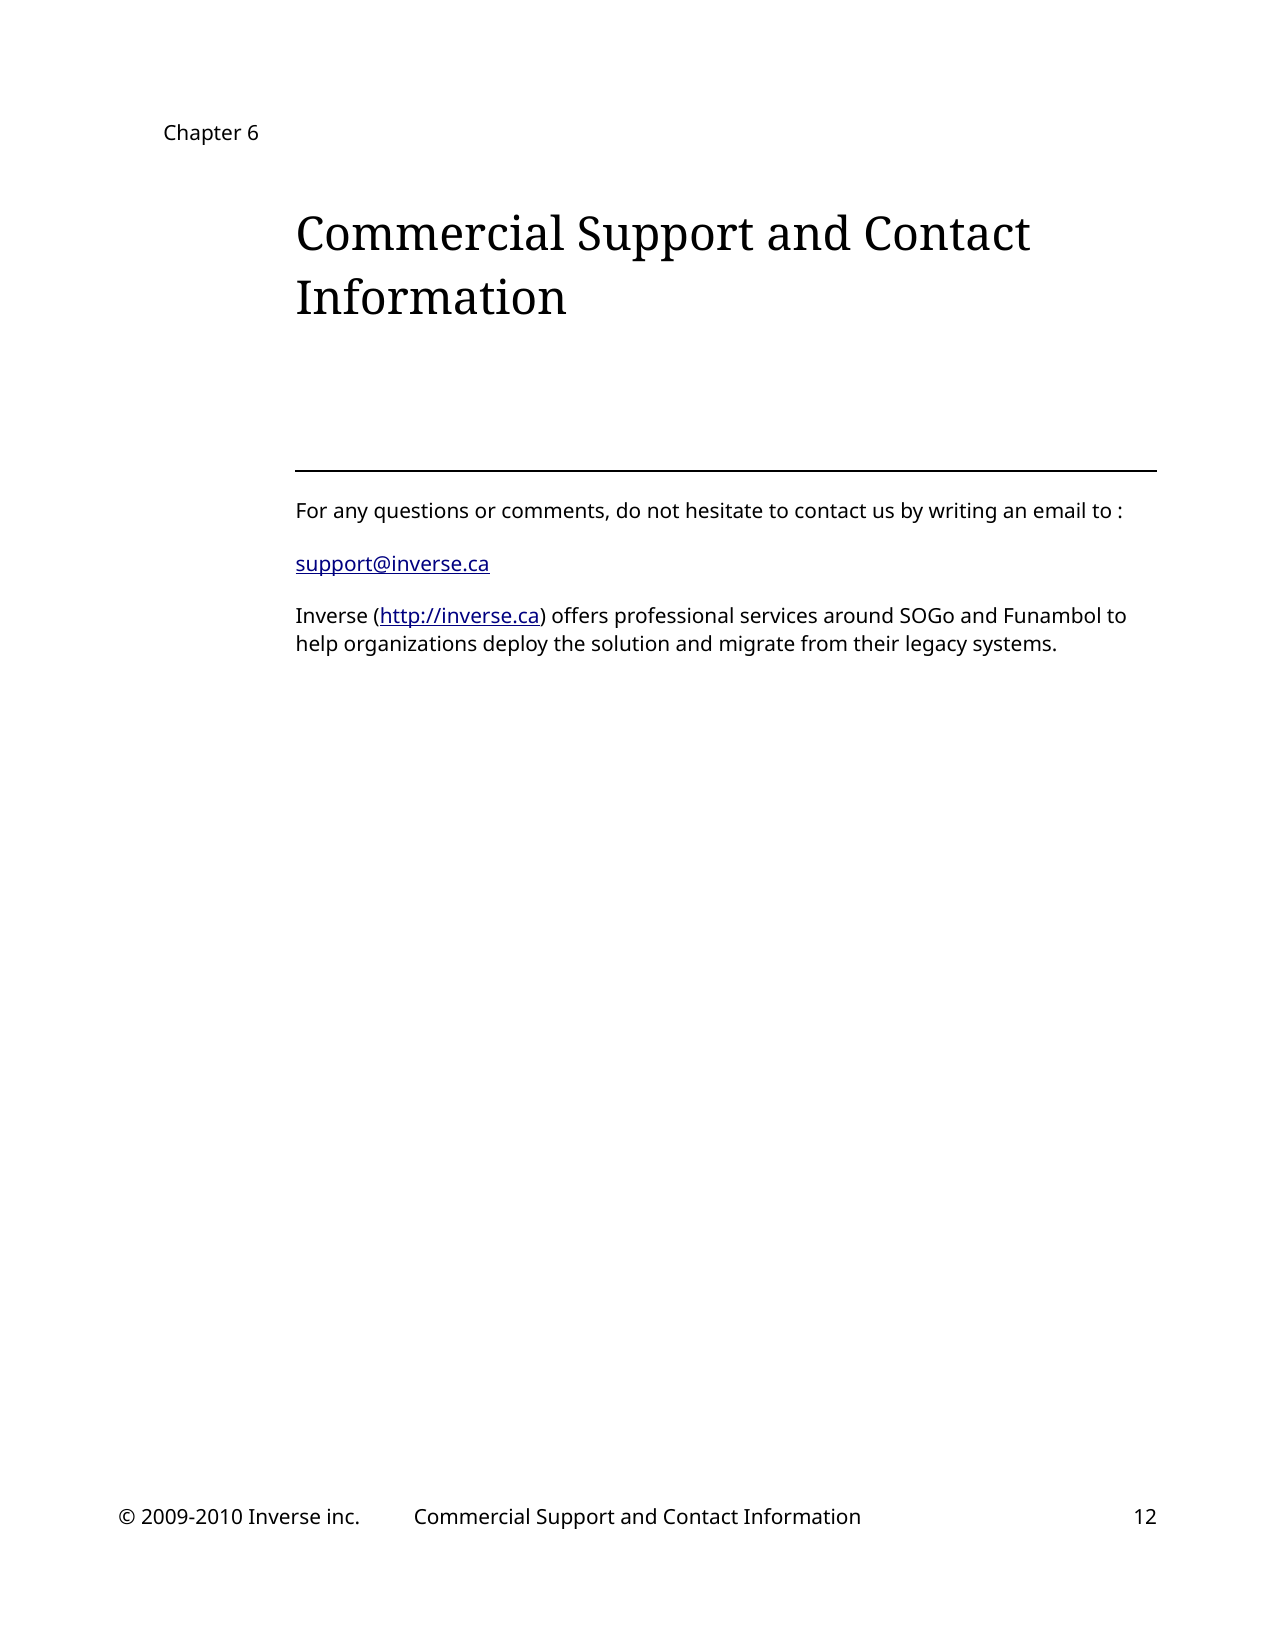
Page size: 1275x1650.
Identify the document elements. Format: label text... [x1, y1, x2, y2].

text support@inverse.ca [295, 549, 1157, 577]
text Inverse (http://inverse.ca) offers professional services around SOGo and Funambol to help organizations deploy the solution and migrate from their legacy systems. [295, 601, 1157, 658]
subtitle Commercial Support and Contact Information [295, 201, 1157, 470]
text For any questions or comments, do not hesitate to contact us by writing an email to : [295, 497, 1157, 525]
